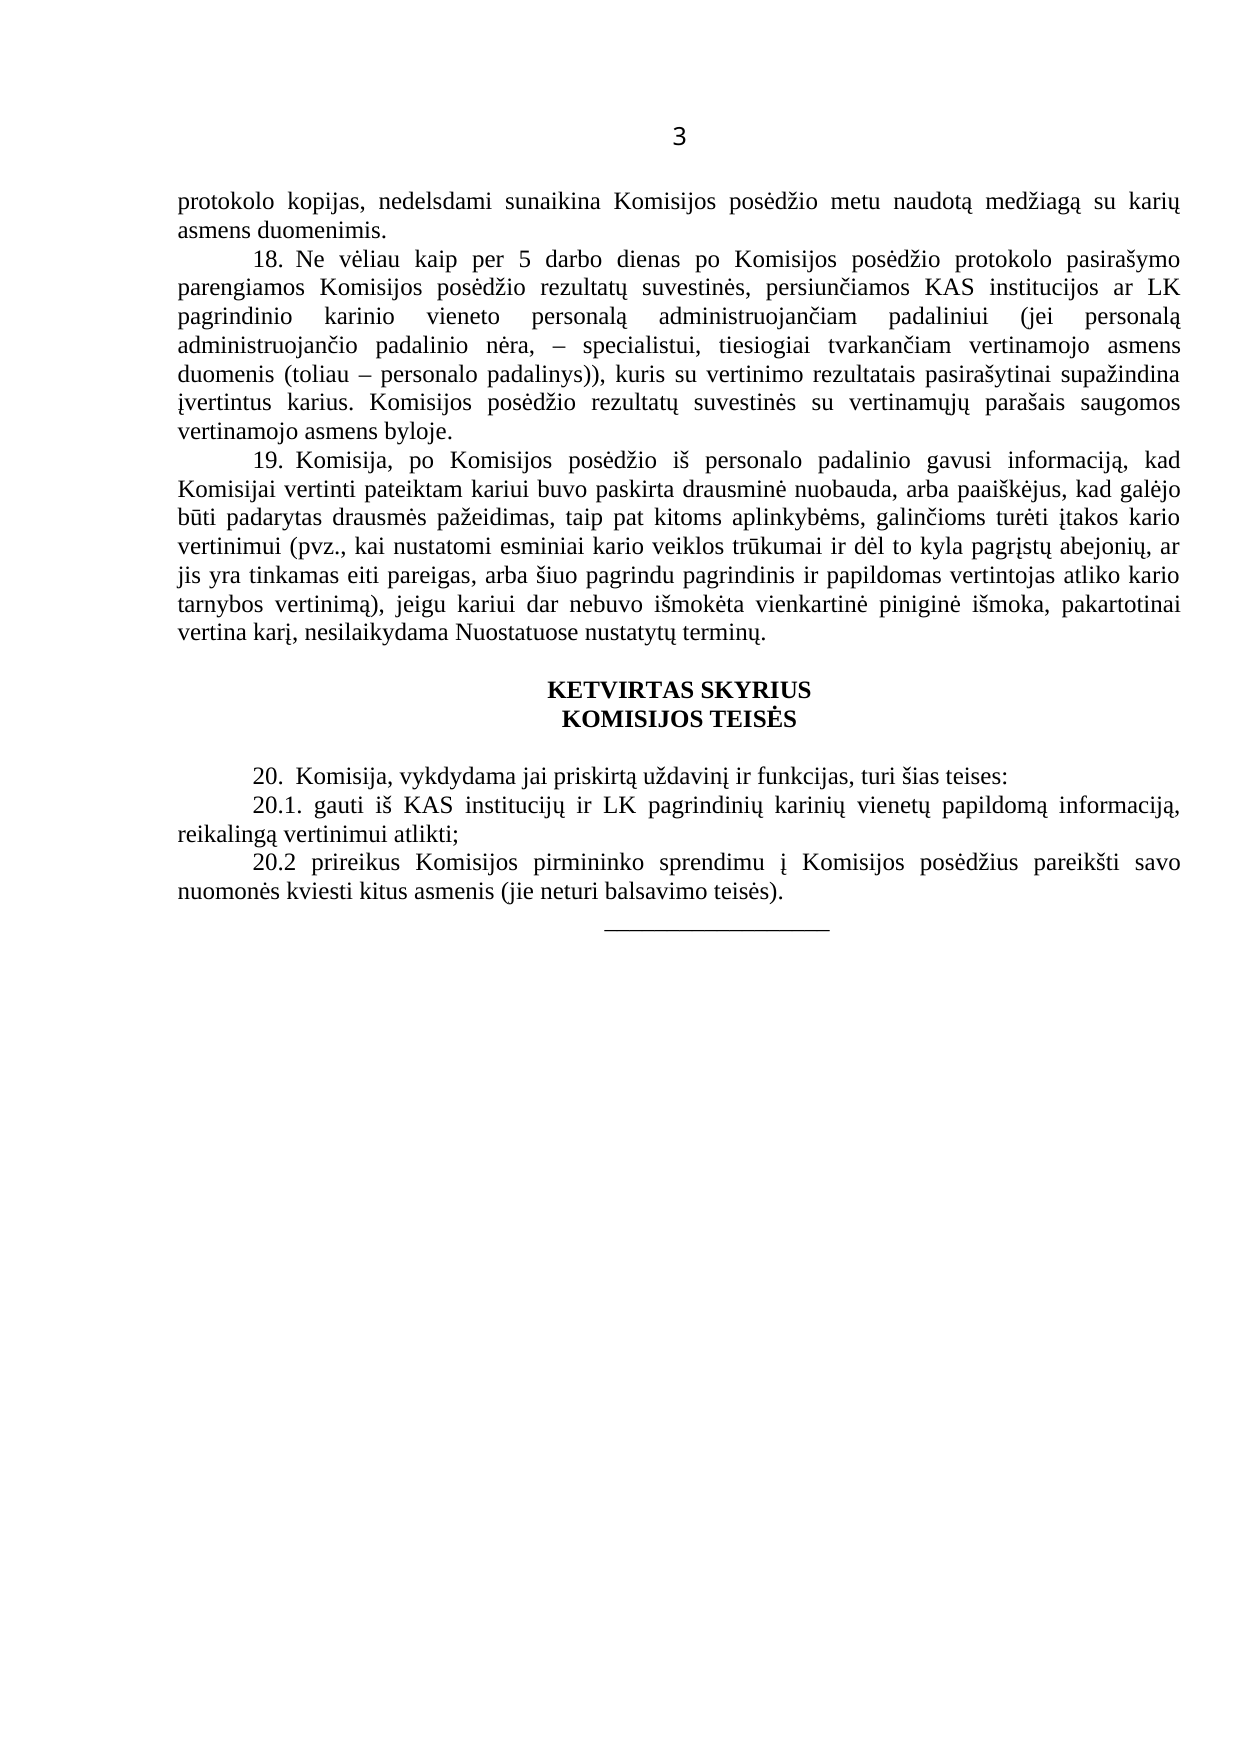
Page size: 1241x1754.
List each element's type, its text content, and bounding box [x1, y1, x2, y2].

text 20.1. gauti iš KAS institucijų ir LK pagrindinių karinių vienetų papildomą informaciją, reikalingą vertinimui atlikti; [177, 790, 1181, 847]
text 19. Komisija, po Komisijos posėdžio iš personalo padalinio gavusi informaciją, kad Komisijai vertinti pateiktam kariui buvo paskirta drausminė nuobauda, arba paaiškėjus, kad galėjo būti padarytas drausmės pažeidimas, taip pat kitoms aplinkybėms, galinčioms turėti įtakos kario vertinimui (pvz., kai nustatomi esminiai kario veiklos trūkumai ir dėl to kyla pagrįstų abejonių, ar jis yra tinkamas eiti pareigas, arba šiuo pagrindu pagrindinis ir papildomas vertintojas atliko kario tarnybos vertinimą), jeigu kariui dar nebuvo išmokėta vienkartinė piniginė išmoka, pakartotinai vertina karį, nesilaikydama Nuostatuose nustatytų terminų. [177, 445, 1181, 646]
text 20.2 prireikus Komisijos pirmininko sprendimu į Komisijos posėdžius pareikšti savo nuomonės kviesti kitus asmenis (jie neturi balsavimo teisės). [177, 847, 1181, 905]
text 20. Komisija, vykdydama jai priskirtą uždavinį ir funkcijas, turi šias teises: [177, 761, 1181, 790]
text KETVIRTAS SKYRIUS [177, 675, 1181, 704]
text protokolo kopijas, nedelsdami sunaikina Komisijos posėdžio metu naudotą medžiagą su karių asmens duomenimis. [177, 186, 1181, 244]
text 18. Ne vėliau kaip per 5 darbo dienas po Komisijos posėdžio protokolo pasirašymo parengiamos Komisijos posėdžio rezultatų suvestinės, persiunčiamos KAS institucijos ar LK pagrindinio karinio vieneto personalą administruojančiam padaliniui (jei personalą administruojančio padalinio nėra, – specialistui, tiesiogiai tvarkančiam vertinamojo asmens duomenis (toliau – personalo padalinys)), kuris su vertinimo rezultatais pasirašytinai supažindina įvertintus karius. Komisijos posėdžio rezultatų suvestinės su vertinamųjų parašais saugomos vertinamojo asmens byloje. [177, 244, 1181, 445]
text KOMISIJOS TEISĖS [177, 704, 1181, 732]
text __________________ [252, 905, 1181, 934]
